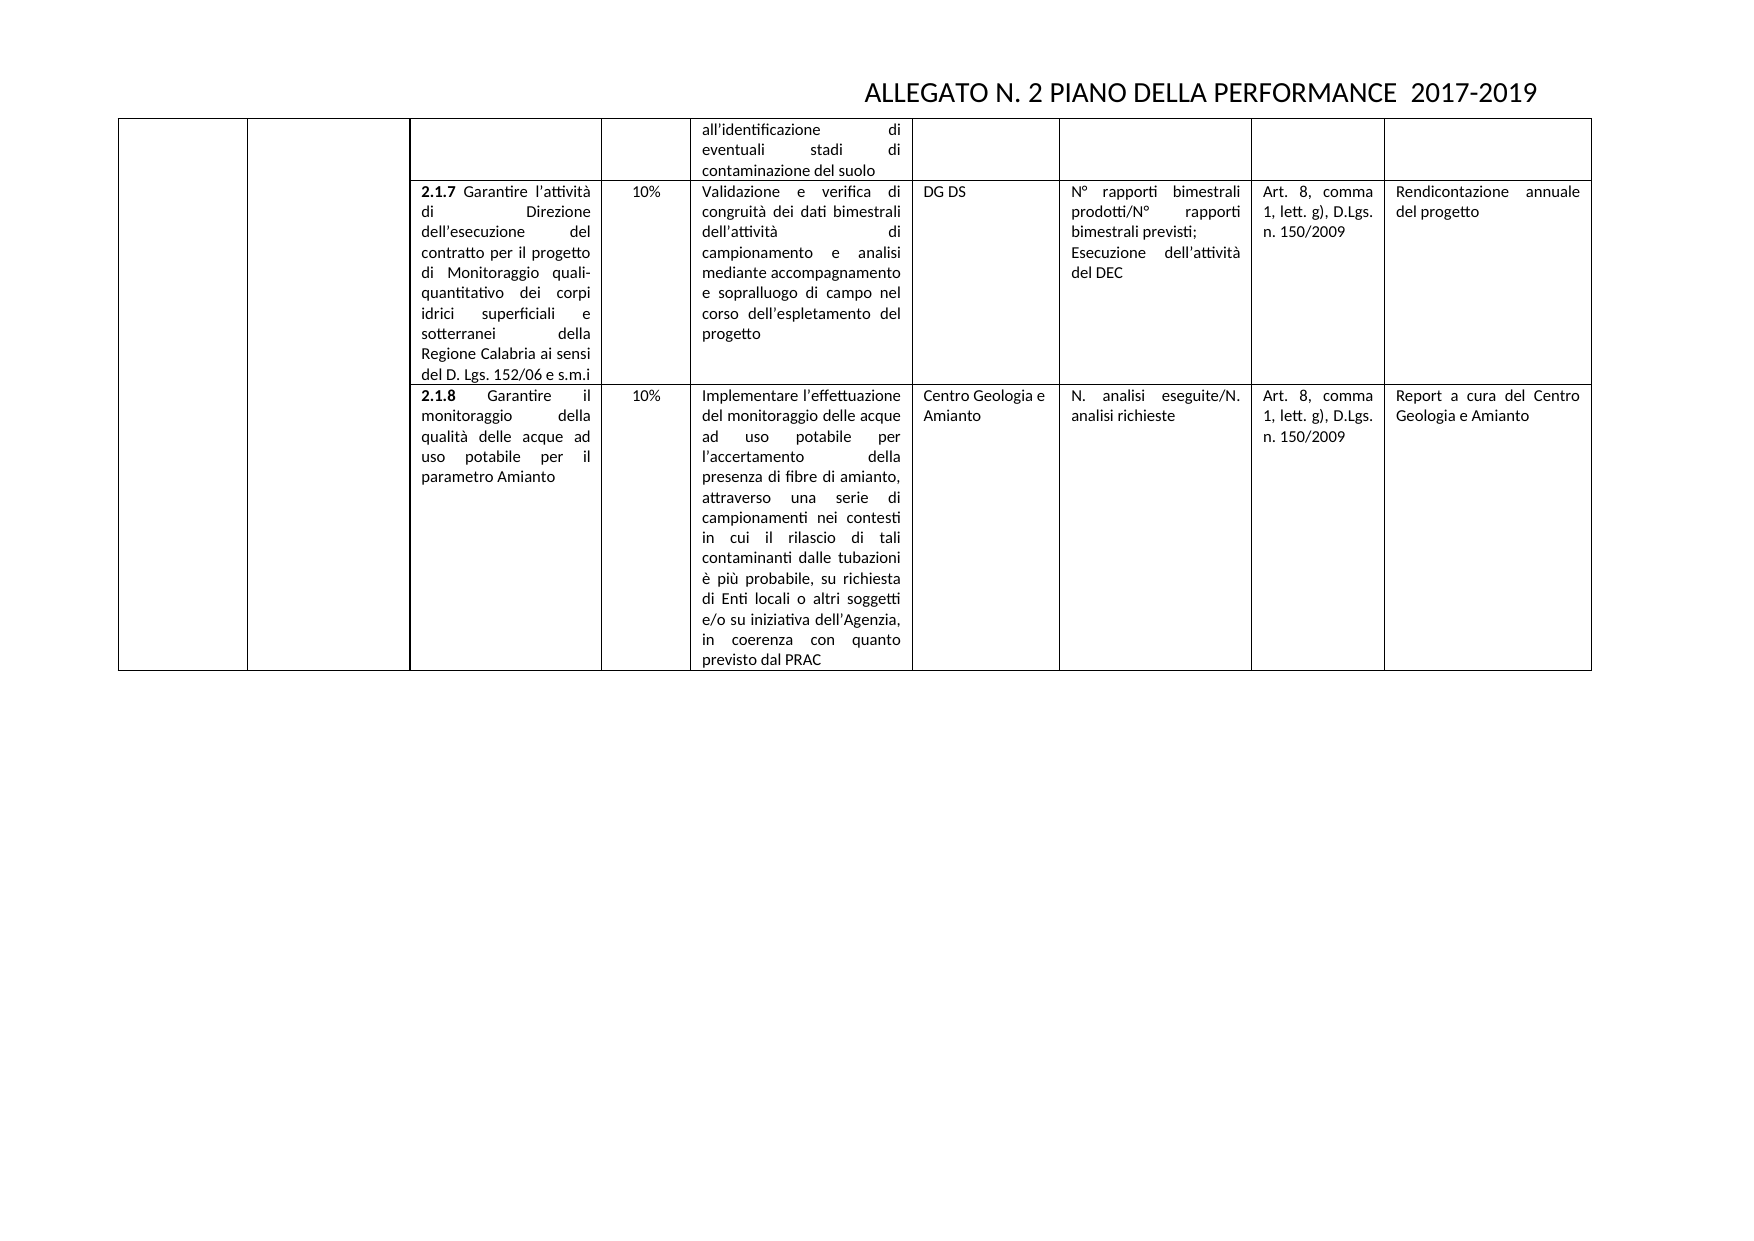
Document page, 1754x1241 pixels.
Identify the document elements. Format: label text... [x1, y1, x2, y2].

table_cell [411, 119, 601, 180]
table_cell [1252, 119, 1384, 180]
table_cell Validazione e verifica di congruità dei dati bimestrali dell’attività di campionamento e analisi mediante accompagnamento e sopralluogo di campo nel corso dell’espletamento del progetto [691, 181, 912, 384]
table_cell Rendicontazione annuale del progetto [1385, 181, 1591, 384]
table_cell Implementare l’effettuazione del monitoraggio delle acque ad uso potabile per l’accertamento della presenza di fibre di amianto, attraverso una serie di campionamenti nei contesti in cui il rilascio di tali contaminanti dalle tubazioni è più probabile, su richiesta di Enti locali o altri soggetti e/o su iniziativa dell’Agenzia, in coerenza con quanto previsto dal PRAC [691, 385, 912, 670]
table_cell Centro Geologia e Amianto [913, 385, 1059, 670]
table_cell 2.1.7 Garantire l’attività di Direzione dell’esecuzione del contratto per il progetto di Monitoraggio quali-quantitativo dei corpi idrici superficiali e sotterranei della Regione Calabria ai sensi del D. Lgs. 152/06 e s.m.i [411, 181, 601, 384]
table_cell 10% [602, 181, 690, 384]
table_cell [1060, 119, 1251, 180]
table_cell [119, 119, 247, 670]
table_cell [248, 119, 409, 670]
table_cell all’identificazione di eventuali stadi di contaminazione del suolo [691, 119, 912, 180]
table_cell Art. 8, comma 1, lett. g), D.Lgs. n. 150/2009 [1252, 385, 1384, 670]
table_cell N° rapporti bimestrali prodotti/N° rapporti bimestrali previsti; Esecuzione dell’attività del DEC [1060, 181, 1251, 384]
table_cell 2.1.8 Garantire il monitoraggio della qualità delle acque ad uso potabile per il parametro Amianto [411, 385, 601, 670]
table_cell [1385, 119, 1591, 180]
table_cell [913, 119, 1059, 180]
table_cell DG DS [913, 181, 1059, 384]
table_cell Report a cura del Centro Geologia e Amianto [1385, 385, 1591, 670]
table_cell 10% [602, 385, 690, 670]
table_cell Art. 8, comma 1, lett. g), D.Lgs. n. 150/2009 [1252, 181, 1384, 384]
table_cell [602, 119, 690, 180]
table_cell N. analisi eseguite/N. analisi richieste [1060, 385, 1251, 670]
